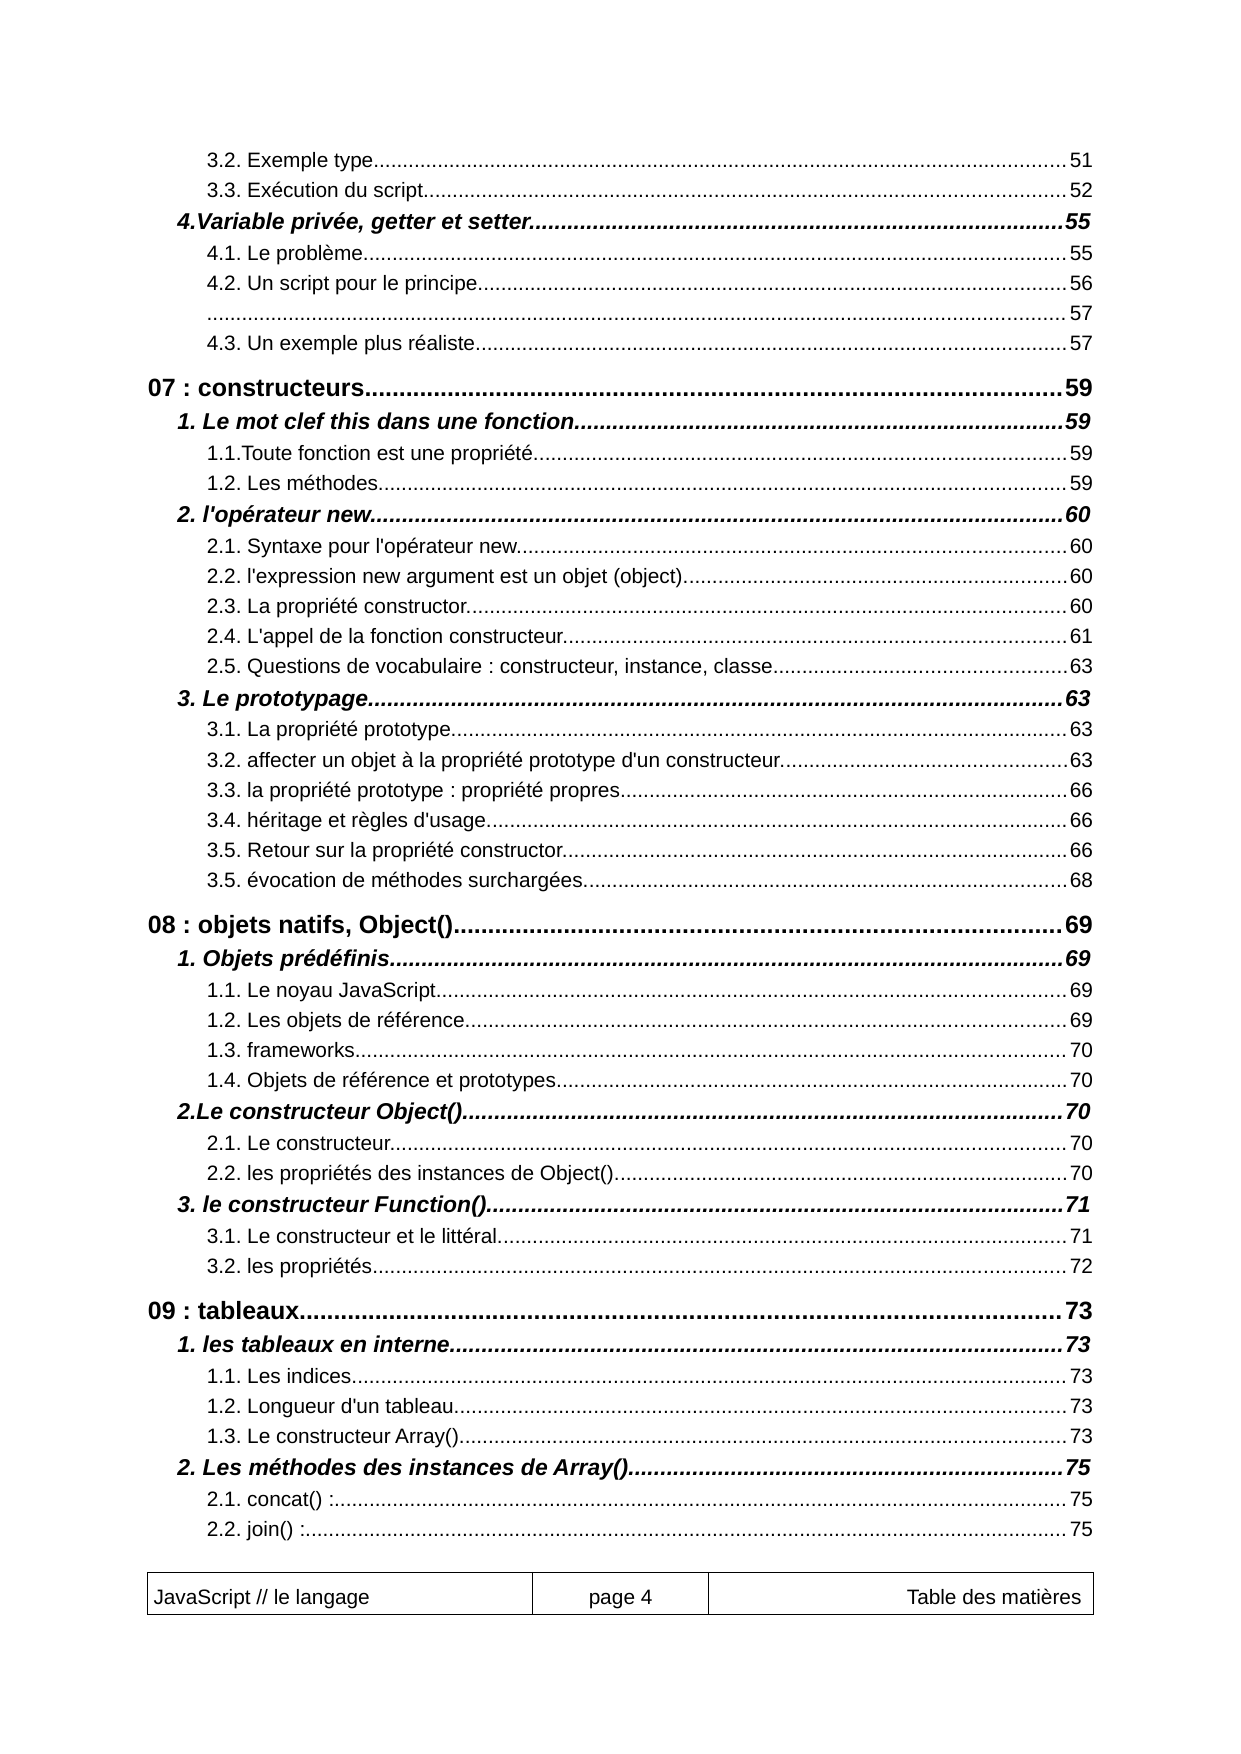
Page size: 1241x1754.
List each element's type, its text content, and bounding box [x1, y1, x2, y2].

text 1. les tableaux en interne. 73 [177, 1331, 1093, 1357]
text 4.1. Le problème. 55 [207, 241, 1093, 264]
text 1.1.Toute fonction est une propriété. 59 [207, 441, 1093, 464]
text 07 : constructeurs 59 [148, 373, 1093, 402]
text 08 : objets natifs, Object() 69 [148, 910, 1093, 939]
text 1.2. Les méthodes. 59 [207, 471, 1093, 495]
text 3.4. héritage et règles d'usage. 66 [207, 808, 1093, 832]
text 4.2. Un script pour le principe. 56 [207, 271, 1093, 295]
text 1.2. Longueur d'un tableau. 73 [207, 1394, 1093, 1418]
text 1.1. Le noyau JavaScript. 69 [207, 977, 1093, 1001]
text 1.3. frameworks. 70 [207, 1038, 1093, 1062]
text 3.5. Retour sur la propriété constructor. 66 [207, 838, 1093, 862]
text 2.2. les propriétés des instances de Object(). 70 [207, 1161, 1093, 1185]
text 3.5. évocation de méthodes surchargées. 68 [207, 868, 1093, 892]
text 3. Le prototypage. 63 [177, 684, 1093, 711]
text 3.2. Exemple type. 51 [207, 148, 1093, 172]
text 2. l'opérateur new. 60 [177, 501, 1093, 527]
text 09 : tableaux 73 [148, 1296, 1093, 1324]
text 2.3. La propriété constructor. 60 [207, 594, 1093, 618]
text 3.3. la propriété prototype : propriété propres 66 [207, 778, 1093, 802]
text 3.1. Le constructeur et le littéral. 71 [207, 1224, 1093, 1248]
text 1.3. Le constructeur Array(). 73 [207, 1424, 1093, 1448]
text 2.2. l'expression new argument est un objet (object). 60 [207, 564, 1093, 588]
text 57 [207, 301, 1093, 325]
text 2. Les méthodes des instances de Array(). 75 [177, 1454, 1093, 1480]
text 1. Objets prédéfinis. 69 [177, 945, 1093, 971]
text 2.2. join() : 75 [207, 1517, 1093, 1541]
text 2.1. Le constructeur. 70 [207, 1131, 1093, 1155]
text 2.4. L'appel de la fonction constructeur. 61 [207, 624, 1093, 648]
text 2.1. concat() : 75 [207, 1487, 1093, 1511]
text 2.Le constructeur Object(). 70 [177, 1098, 1093, 1125]
text 4.3. Un exemple plus réaliste. 57 [207, 331, 1093, 355]
text 3.3. Exécution du script. 52 [207, 178, 1093, 202]
text 2.1. Syntaxe pour l'opérateur new. 60 [207, 533, 1093, 557]
text 1.4. Objets de référence et prototypes. 70 [207, 1068, 1093, 1092]
text 1. Le mot clef this dans une fonction. 59 [177, 408, 1093, 434]
text 3.1. La propriété prototype. 63 [207, 717, 1093, 741]
text 3. le constructeur Function(). 71 [177, 1191, 1093, 1218]
text 1.1. Les indices. 73 [207, 1363, 1093, 1387]
text 3.2. affecter un objet à la propriété prototype d'un constructeur. 63 [207, 747, 1093, 771]
text 3.2. les propriétés 72 [207, 1254, 1093, 1278]
text 1.2. Les objets de référence. 69 [207, 1008, 1093, 1032]
text 4.Variable privée, getter et setter. 55 [177, 208, 1093, 234]
text 2.5. Questions de vocabulaire : constructeur, instance, classe. 63 [207, 654, 1093, 678]
